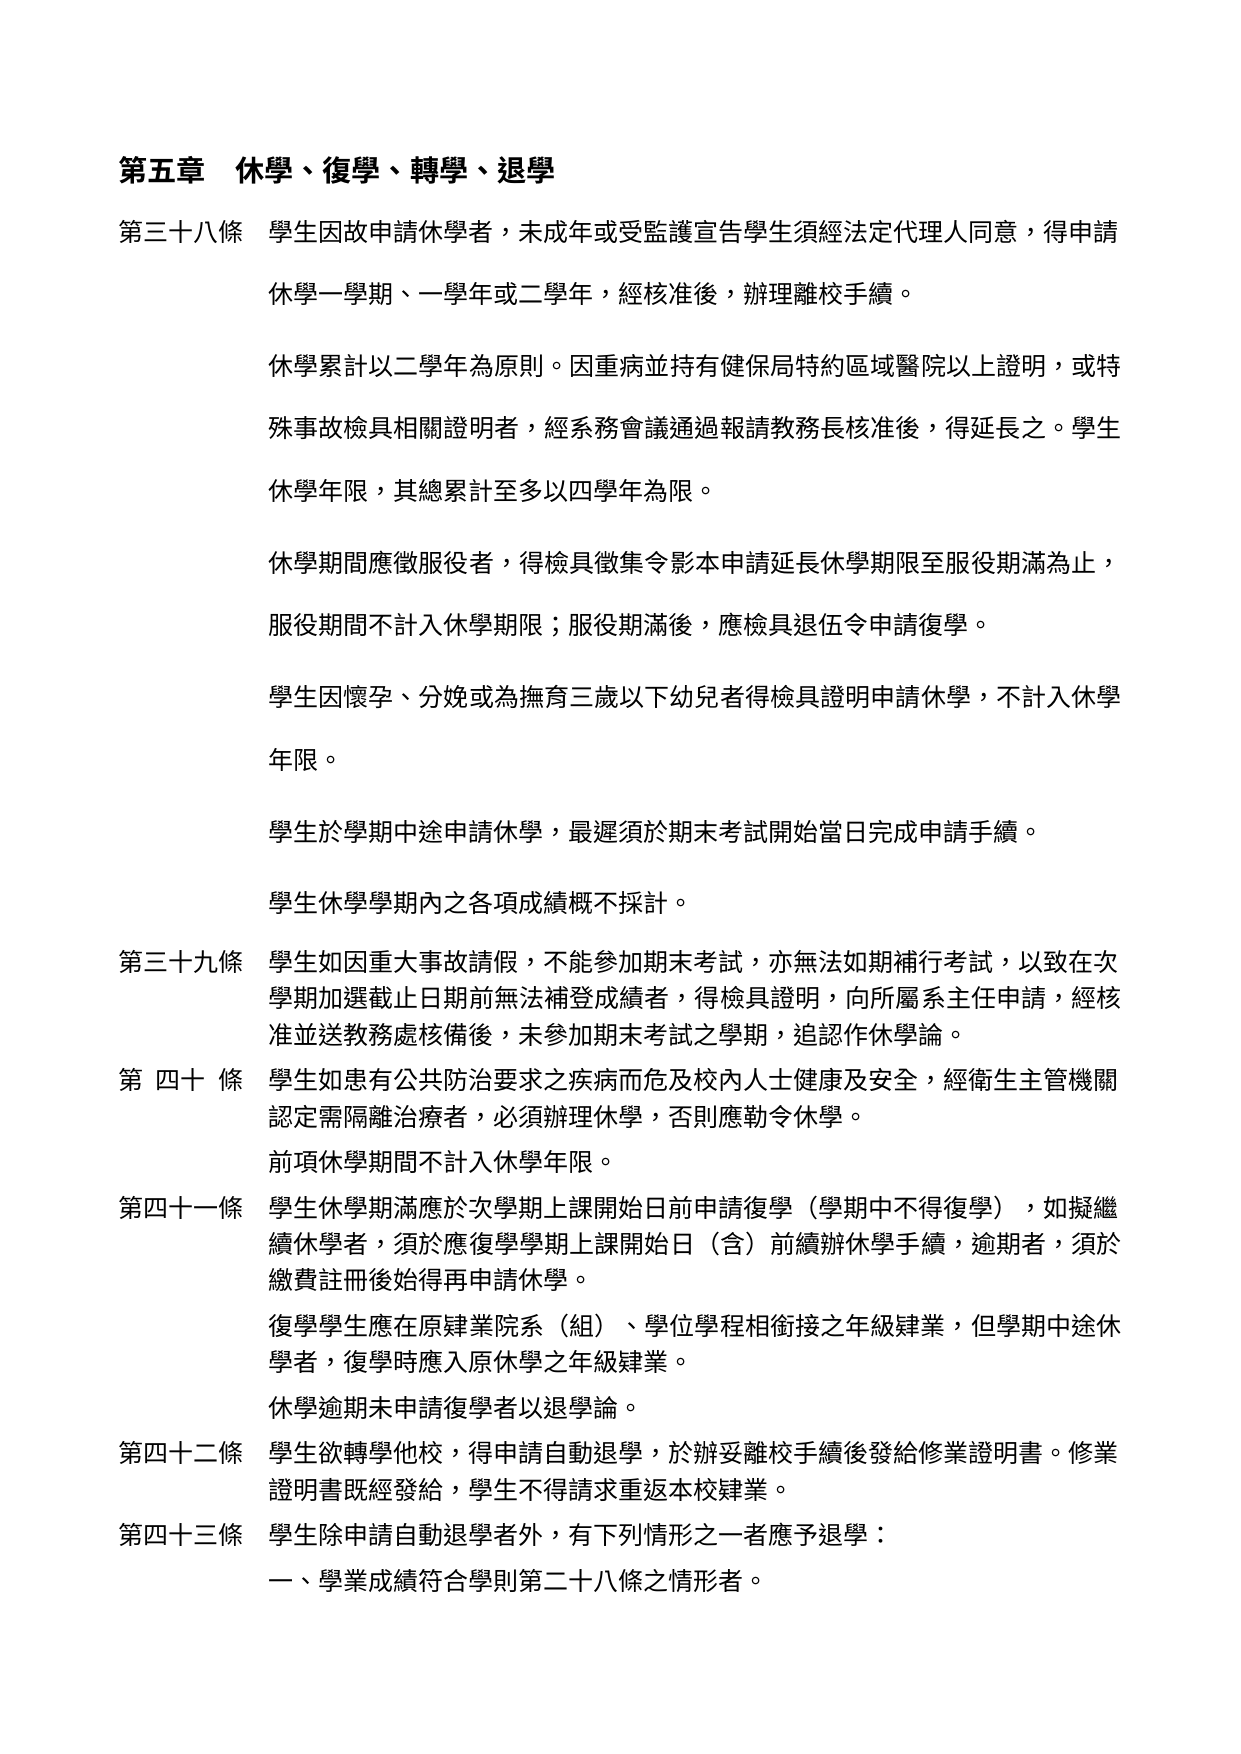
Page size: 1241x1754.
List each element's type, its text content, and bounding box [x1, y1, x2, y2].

text 休學累計以二學年為原則。因重病並持有健保局特約區域醫院以上證明，或特殊事故檢具相關證明者，經系務會議通過報請教務長核准後，得延長之。學生休學年限，其總累計至多以四學年為限。 [268, 333, 1122, 521]
text 第五章 休學、復學、轉學、退學 [118, 127, 1122, 189]
text 第 四十 條 學生如患有公共防治要求之疾病而危及校內人士健康及安全，經衛生主管機關認定需隔離治療者，必須辦理休學，否則應勒令休學。 [118, 1061, 1122, 1133]
text 第四十一條 學生休學期滿應於次學期上課開始日前申請復學（學期中不得復學），如擬繼續休學者，須於應復學學期上課開始日（含）前續辦休學手續，逾期者，須於繳費註冊後始得再申請休學。 [118, 1188, 1122, 1297]
text 第三十八條 學生因故申請休學者，未成年或受監護宣告學生須經法定代理人同意，得申請休學一學期、一學年或二學年，經核准後，辦理離校手續。 [118, 199, 1122, 324]
text 前項休學期間不計入休學年限。 [268, 1143, 1122, 1179]
text 學生因懷孕、分娩或為撫育三歲以下幼兒者得檢具證明申請休學，不計入休學年限。 [268, 664, 1122, 789]
text 一、學業成績符合學則第二十八條之情形者。 [268, 1561, 1122, 1598]
text 學生休學學期內之各項成績概不採計。 [268, 871, 1122, 933]
text 休學期間應徵服役者，得檢具徵集令影本申請延長休學期限至服役期滿為止，服役期間不計入休學期限；服役期滿後，應檢具退伍令申請復學。 [268, 530, 1122, 655]
text 復學學生應在原肄業院系（組）、學位學程相銜接之年級肄業，但學期中途休學者，復學時應入原休學之年級肄業。 [268, 1306, 1122, 1379]
text 第四十二條 學生欲轉學他校，得申請自動退學，於辦妥離校手續後發給修業證明書。修業證明書既經發給，學生不得請求重返本校肄業。 [118, 1434, 1122, 1506]
text 第三十九條 學生如因重大事故請假，不能參加期末考試，亦無法如期補行考試，以致在次學期加選截止日期前無法補登成績者，得檢具證明，向所屬系主任申請，經核准並送教務處核備後，未參加期末考試之學期，追認作休學論。 [118, 943, 1122, 1051]
text 學生於學期中途申請休學，最遲須於期末考試開始當日完成申請手續。 [268, 799, 1122, 861]
text 第四十三條 學生除申請自動退學者外，有下列情形之一者應予退學： [118, 1516, 1122, 1552]
text 休學逾期未申請復學者以退學論。 [268, 1388, 1122, 1424]
